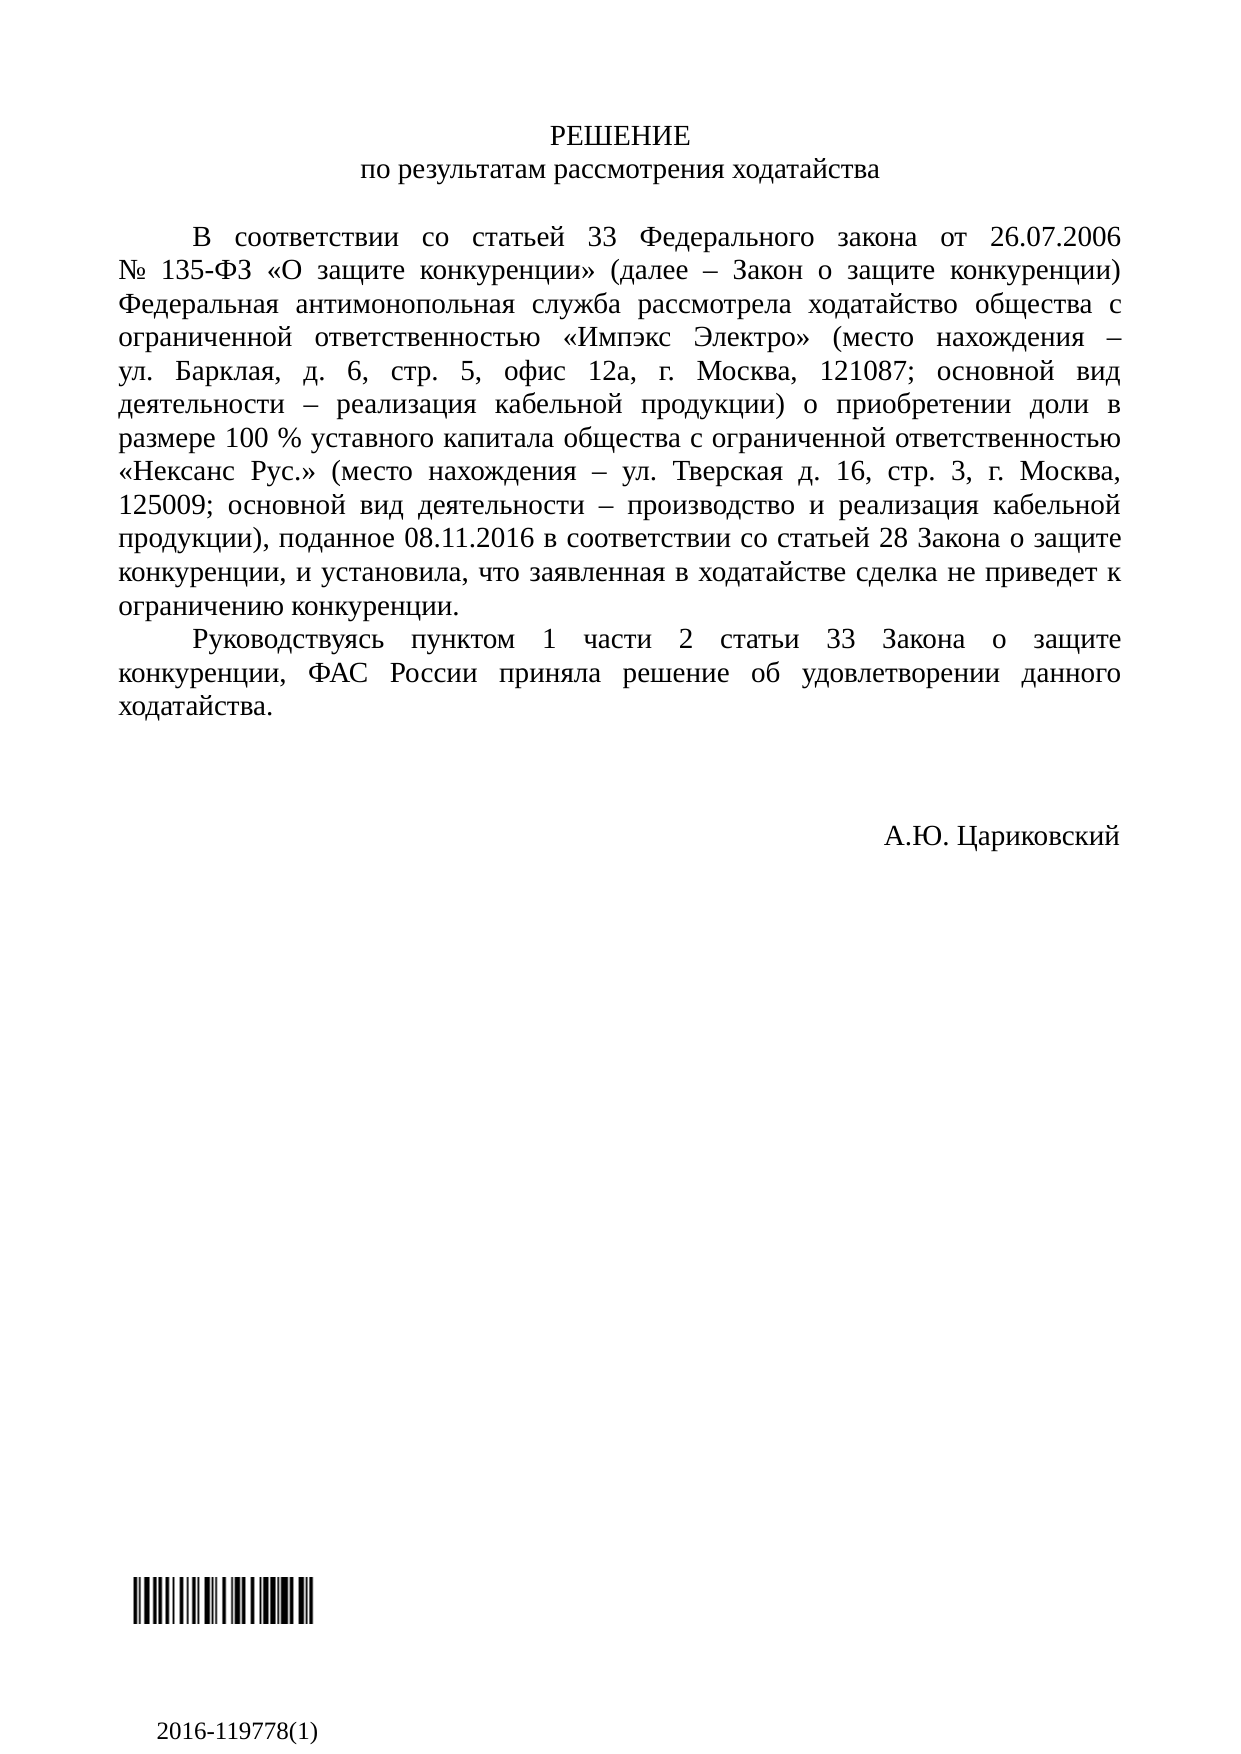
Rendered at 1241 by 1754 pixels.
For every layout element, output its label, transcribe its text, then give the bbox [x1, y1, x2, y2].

text РЕШЕНИЕ [118, 118, 1122, 152]
text Руководствуясь пунктом 1 части 2 статьи 33 Закона о защите конкуренции, ФАС России приняла решение об удовлетворении данного ходатайства. [118, 621, 1122, 722]
text А.Ю. Цариковский [118, 818, 1167, 851]
text по результатам рассмотрения ходатайства [118, 152, 1122, 185]
text В соответствии со статьей 33 Федерального закона от 26.07.2006 № 135-ФЗ «О защите конкуренции» (далее – Закон о защите конкуренции) Федеральная антимонопольная служба рассмотрела ходатайство общества с ограниченной ответственностью «Импэкс Электро» (место нахождения – ул. Барклая, д. 6, стр. 5, офис 12а, г. Москва, 121087; основной вид деятельности – реализация кабельной продукции) о приобретении доли в размере 100 % уставного капитала общества с ограниченной ответственностью «Нексанс Рус.» (место нахождения – ул. Тверская д. 16, стр. 3, г. Москва, 125009; основной вид деятельности – производство и реализация кабельной продукции), поданное 08.11.2016 в соответствии со статьей 28 Закона о защите конкуренции, и установила, что заявленная в ходатайстве сделка не приведет к ограничению конкуренции. [118, 219, 1122, 621]
picture [118, 1577, 331, 1624]
